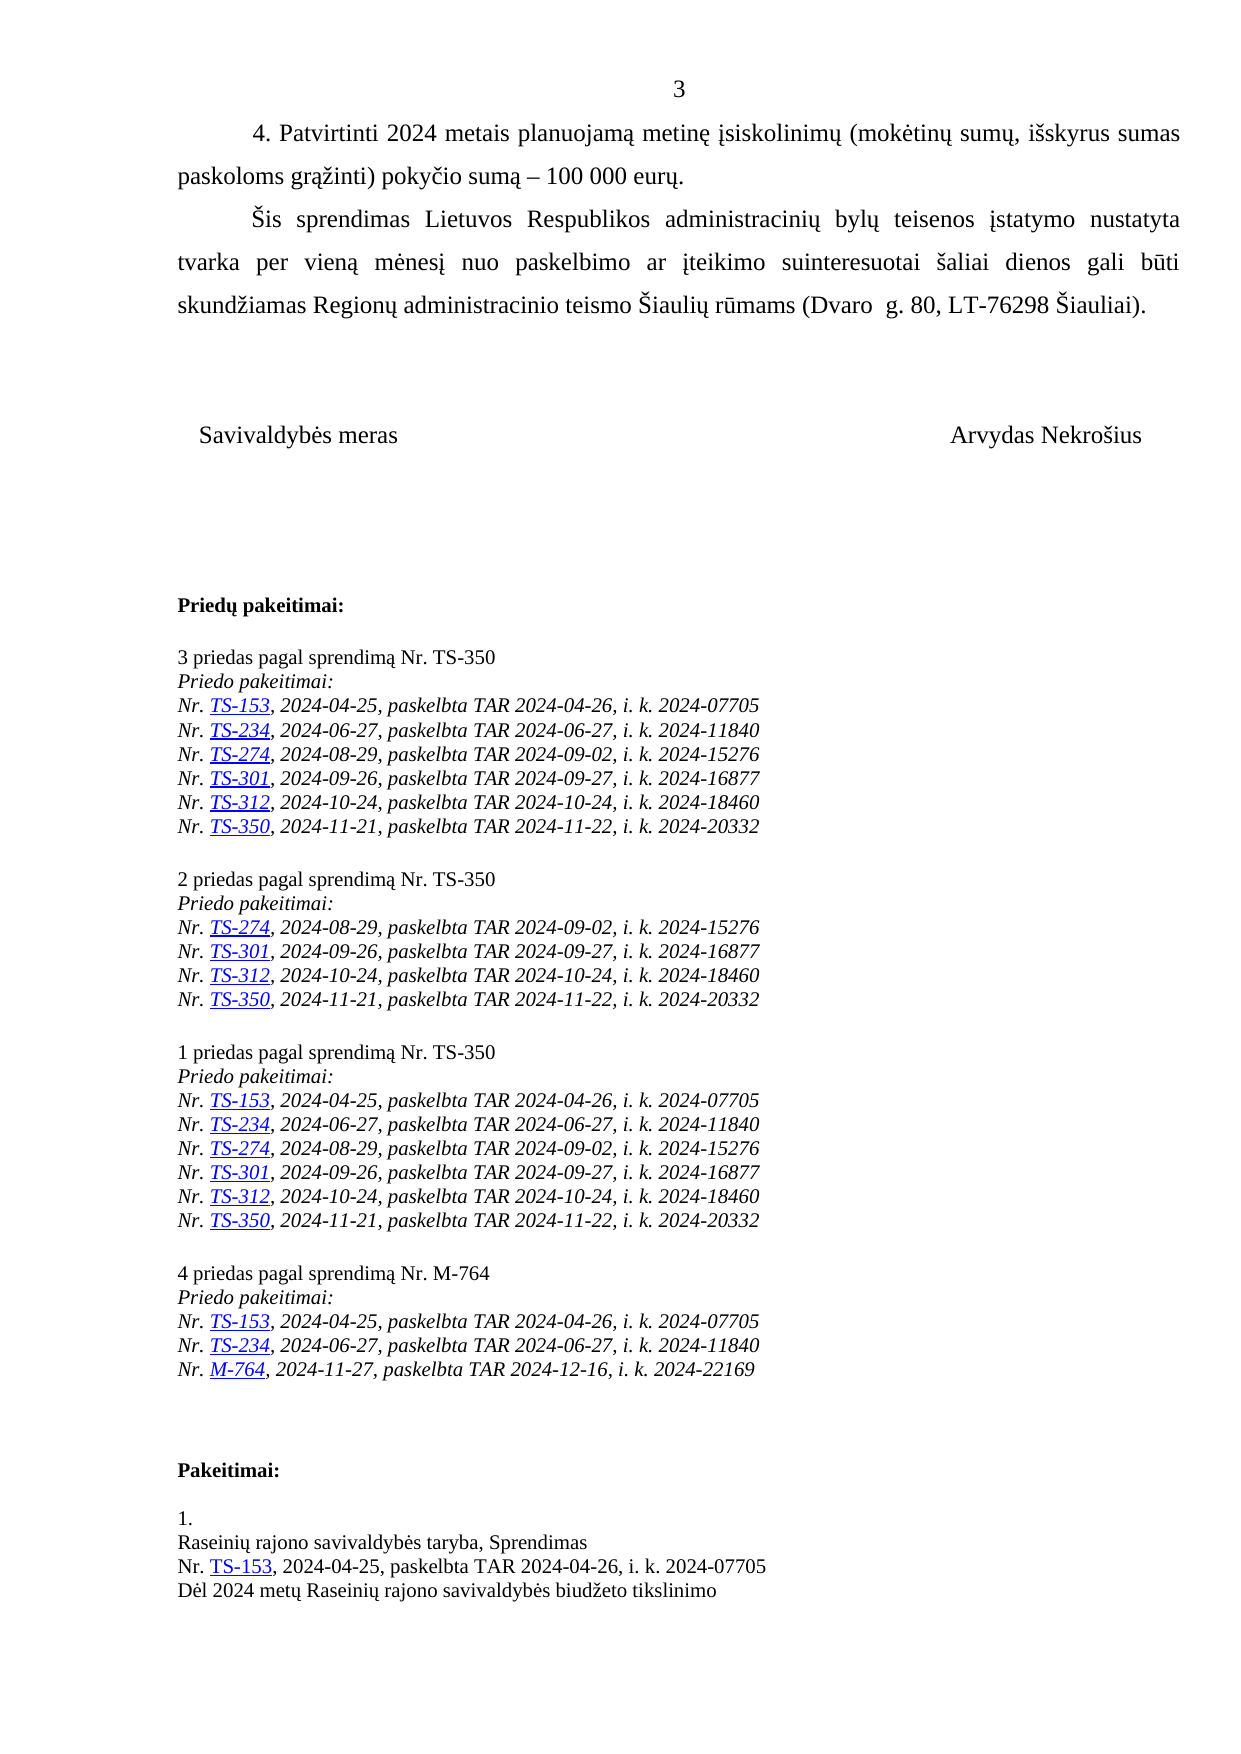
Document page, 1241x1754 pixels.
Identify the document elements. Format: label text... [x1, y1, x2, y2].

text Savivaldybės meras Arvydas Nekrošius [199, 420, 1181, 449]
text Priedo pakeitimai: [177, 1064, 1181, 1088]
text Priedo pakeitimai: [177, 669, 1181, 693]
text Nr. TS-153, 2024-04-25, paskelbta TAR 2024-04-26, i. k. 2024-07705 [177, 1554, 1181, 1578]
text Priedų pakeitimai: [177, 592, 1181, 617]
text Nr. TS-301, 2024-09-26, paskelbta TAR 2024-09-27, i. k. 2024-16877 [177, 1160, 1181, 1184]
text Nr. TS-274, 2024-08-29, paskelbta TAR 2024-09-02, i. k. 2024-15276 [177, 742, 1181, 766]
text Nr. TS-301, 2024-09-26, paskelbta TAR 2024-09-27, i. k. 2024-16877 [177, 939, 1181, 963]
text Nr. TS-350, 2024-11-21, paskelbta TAR 2024-11-22, i. k. 2024-20332 [177, 814, 1181, 838]
text Nr. TS-350, 2024-11-21, paskelbta TAR 2024-11-22, i. k. 2024-20332 [177, 987, 1181, 1011]
text Nr. TS-234, 2024-06-27, paskelbta TAR 2024-06-27, i. k. 2024-11840 [177, 1333, 1181, 1357]
text 1. [177, 1506, 1181, 1530]
text Nr. TS-301, 2024-09-26, paskelbta TAR 2024-09-27, i. k. 2024-16877 [177, 766, 1181, 790]
text 2 priedas pagal sprendimą Nr. TS-350 [177, 867, 1181, 891]
text Nr. TS-274, 2024-08-29, paskelbta TAR 2024-09-02, i. k. 2024-15276 [177, 1136, 1181, 1160]
text Nr. TS-312, 2024-10-24, paskelbta TAR 2024-10-24, i. k. 2024-18460 [177, 1184, 1181, 1208]
text 4. Patvirtinti 2024 metais planuojamą metinę įsiskolinimų (mokėtinų sumų, išskyrus sumas paskoloms grąžinti) pokyčio sumą – 100 000 eurų. [177, 118, 1181, 190]
text Priedo pakeitimai: [177, 891, 1181, 915]
text Nr. TS-312, 2024-10-24, paskelbta TAR 2024-10-24, i. k. 2024-18460 [177, 790, 1181, 814]
text 1 priedas pagal sprendimą Nr. TS-350 [177, 1040, 1181, 1064]
text Pakeitimai: [177, 1458, 1181, 1482]
text 4 priedas pagal sprendimą Nr. M-764 [177, 1261, 1181, 1285]
text Šis sprendimas Lietuvos Respublikos administracinių bylų teisenos įstatymo nustatyta tvarka per vieną mėnesį nuo paskelbimo ar įteikimo suinteresuotai šaliai dienos gali būti skundžiamas Regionų administracinio teismo Šiaulių rūmams (Dvaro g. 80, LT-76298 Šiauliai). [177, 204, 1181, 319]
text Nr. M-764, 2024-11-27, paskelbta TAR 2024-12-16, i. k. 2024-22169 [177, 1357, 1181, 1381]
text Nr. TS-274, 2024-08-29, paskelbta TAR 2024-09-02, i. k. 2024-15276 [177, 915, 1181, 939]
text Nr. TS-153, 2024-04-25, paskelbta TAR 2024-04-26, i. k. 2024-07705 [177, 693, 1181, 717]
text Nr. TS-153, 2024-04-25, paskelbta TAR 2024-04-26, i. k. 2024-07705 [177, 1309, 1181, 1333]
text Raseinių rajono savivaldybės taryba, Sprendimas [177, 1530, 1181, 1554]
text Dėl 2024 metų Raseinių rajono savivaldybės biudžeto tikslinimo [177, 1578, 1181, 1602]
text Nr. TS-234, 2024-06-27, paskelbta TAR 2024-06-27, i. k. 2024-11840 [177, 1112, 1181, 1136]
text Nr. TS-153, 2024-04-25, paskelbta TAR 2024-04-26, i. k. 2024-07705 [177, 1088, 1181, 1112]
text 3 priedas pagal sprendimą Nr. TS-350 [177, 645, 1181, 669]
text Nr. TS-234, 2024-06-27, paskelbta TAR 2024-06-27, i. k. 2024-11840 [177, 717, 1181, 742]
text Nr. TS-312, 2024-10-24, paskelbta TAR 2024-10-24, i. k. 2024-18460 [177, 963, 1181, 987]
text Priedo pakeitimai: [177, 1285, 1181, 1309]
text Nr. TS-350, 2024-11-21, paskelbta TAR 2024-11-22, i. k. 2024-20332 [177, 1208, 1181, 1232]
